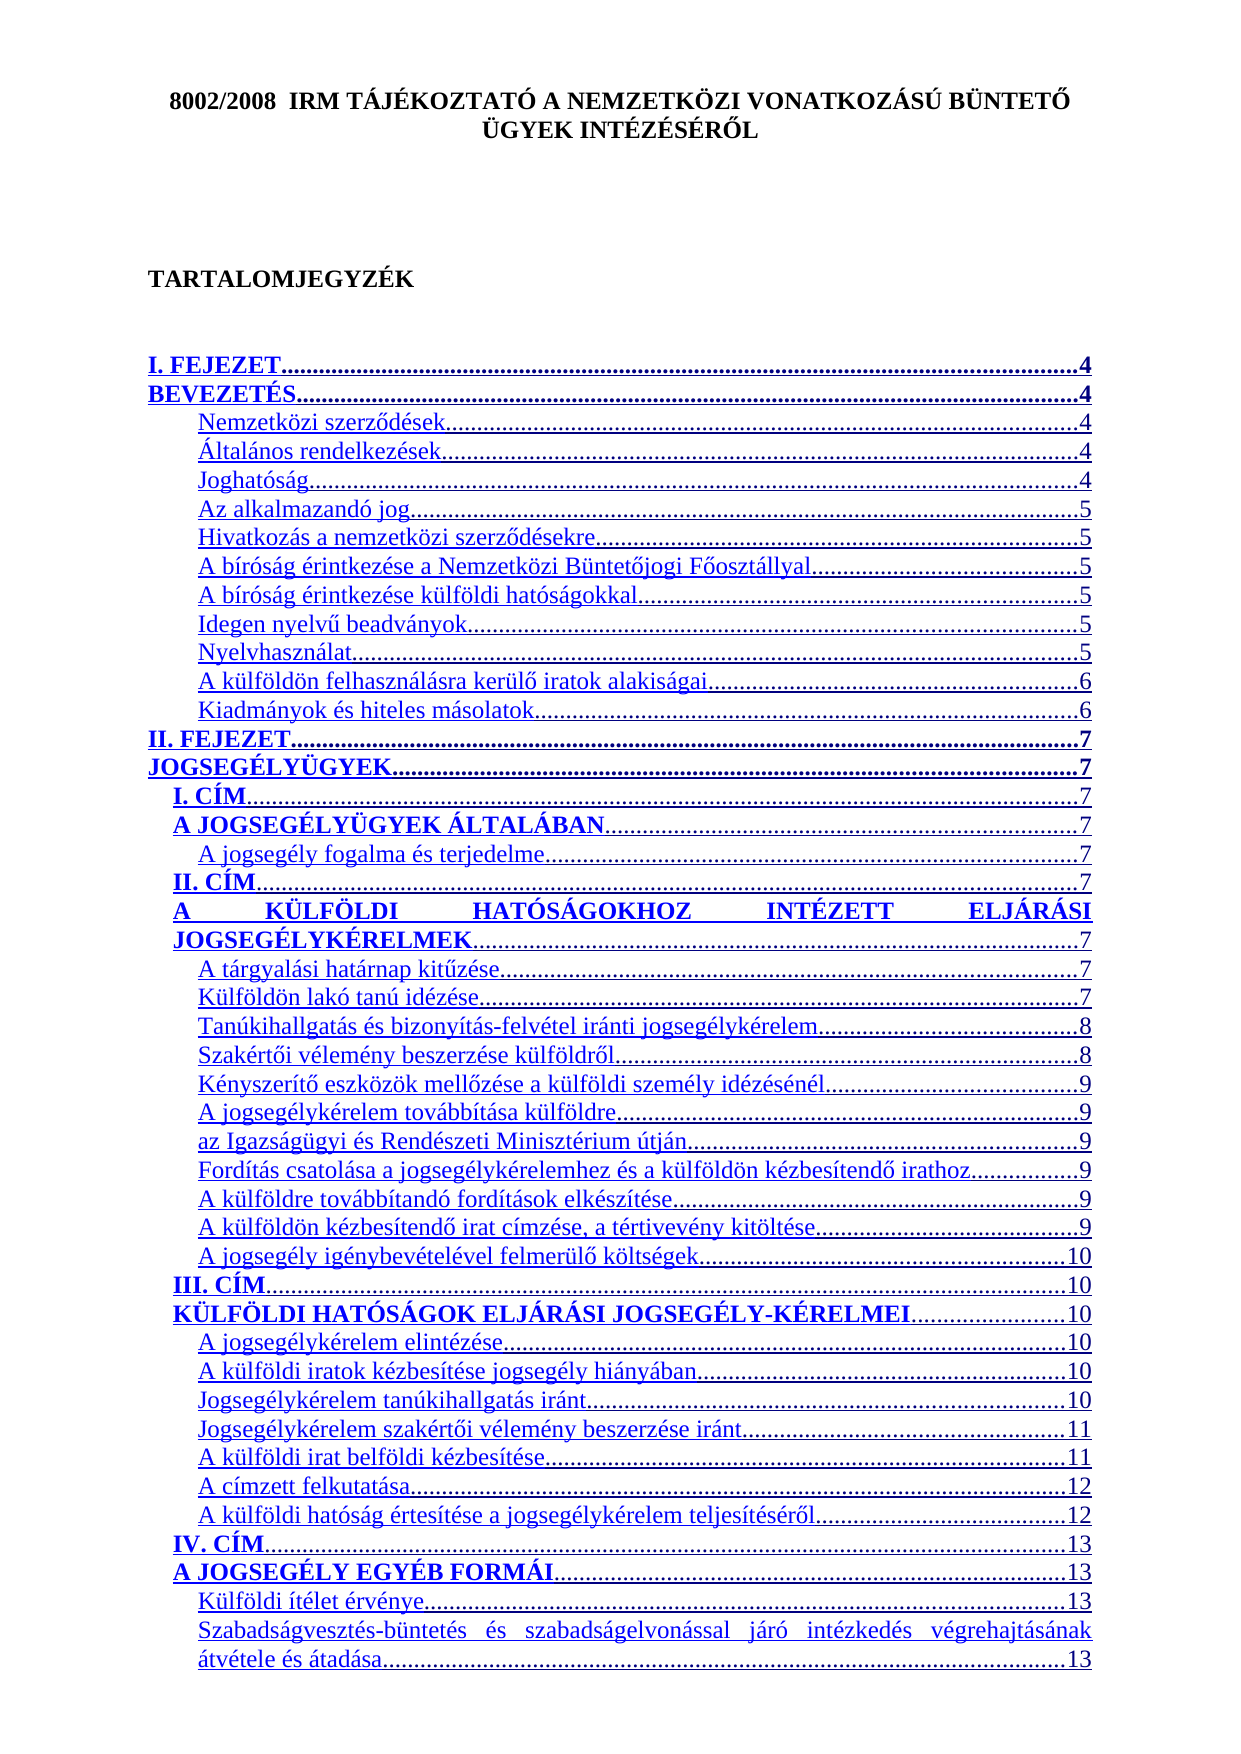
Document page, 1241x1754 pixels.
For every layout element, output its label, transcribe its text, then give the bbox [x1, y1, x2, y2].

text TARTALOMJEGYZÉK [148, 264, 1093, 292]
text Szabadságvesztés-büntetés és szabadságelvonással járó intézkedés végrehajtásának átvétele és átadása 13 [198, 1641, 1093, 1672]
text Kényszerítő eszközök mellőzése a külföldi személy idézésénél 9 [198, 1069, 1093, 1097]
text A jogsegély fogalma és terjedelme 7 [198, 839, 1093, 867]
text 8002/2008 IRM TÁJÉKOZTATÓ A NEMZETKÖZI VONATKOZÁSÚ BÜNTETŐ ÜGYEK INTÉZÉSÉRŐL [148, 86, 1093, 144]
text A JOGSEGÉLY EGYÉB FORMÁI 13 [173, 1557, 1093, 1586]
text A külföldre továbbítandó fordítások elkészítése 9 [198, 1184, 1093, 1212]
text I. FEJEZET 4 [148, 350, 1093, 379]
text Jogsegélykérelem szakértői vélemény beszerzése iránt 11 [198, 1414, 1093, 1442]
text A külföldi irat belföldi kézbesítése 11 [198, 1442, 1093, 1471]
text Idegen nyelvű beadványok 5 [198, 609, 1093, 637]
text Az alkalmazandó jog 5 [198, 494, 1093, 522]
text Joghatóság 4 [198, 465, 1093, 494]
text Nemzetközi szerződések 4 [198, 407, 1093, 436]
text A tárgyalási határnap kitűzése 7 [198, 954, 1093, 982]
text A jogsegélykérelem elintézése 10 [198, 1327, 1093, 1356]
text Nyelvhasználat 5 [198, 637, 1093, 666]
text A KÜLFÖLDI HATÓSÁGOKHOZ INTÉZETT ELJÁRÁSI JOGSEGÉLYKÉRELMEK 7 [173, 896, 1093, 921]
text A jogsegélykérelem továbbítása külföldre 9 [198, 1097, 1093, 1126]
text Külföldön lakó tanú idézése 7 [198, 982, 1093, 1011]
text A bíróság érintkezése külföldi hatóságokkal 5 [198, 580, 1093, 609]
text Szakértői vélemény beszerzése külföldről 8 [198, 1040, 1093, 1069]
text Jogsegélykérelem tanúkihallgatás iránt 10 [198, 1385, 1093, 1414]
text A külföldi iratok kézbesítése jogsegély hiányában 10 [198, 1356, 1093, 1385]
text Kiadmányok és hiteles másolatok 6 [198, 695, 1093, 724]
text A címzett felkutatása 12 [198, 1471, 1093, 1500]
text III. CÍM 10 [173, 1270, 1093, 1299]
text IV. CÍM 13 [173, 1529, 1093, 1557]
text Fordítás csatolása a jogsegélykérelemhez és a külföldön kézbesítendő irathoz 9 [198, 1155, 1093, 1184]
text JOGSEGÉLYÜGYEK 7 [148, 752, 1093, 781]
text A külföldön kézbesítendő irat címzése, a tértivevény kitöltése 9 [198, 1212, 1093, 1241]
text A KÜLFÖLDI HATÓSÁGOKHOZ INTÉZETT ELJÁRÁSI JOGSEGÉLYKÉRELMEK 7 [173, 923, 1093, 954]
text I. CÍM 7 [173, 781, 1093, 810]
text az Igazságügyi és Rendészeti Minisztérium útján 9 [198, 1126, 1093, 1155]
text II. FEJEZET 7 [148, 724, 1093, 752]
text Szabadságvesztés-büntetés és szabadságelvonással járó intézkedés végrehajtásának átvétele és átadása 13 [198, 1615, 1093, 1640]
text II. CÍM 7 [173, 867, 1093, 896]
text A külföldi hatóság értesítése a jogsegélykérelem teljesítéséről 12 [198, 1500, 1093, 1529]
text A bíróság érintkezése a Nemzetközi Büntetőjogi Főosztállyal 5 [198, 551, 1093, 580]
text Külföldi ítélet érvénye 13 [198, 1586, 1093, 1615]
text BEVEZETÉS 4 [148, 379, 1093, 407]
text KÜLFÖLDI HATÓSÁGOK ELJÁRÁSI JOGSEGÉLY-KÉRELMEI 10 [173, 1299, 1093, 1327]
text Tanúkihallgatás és bizonyítás-felvétel iránti jogsegélykérelem 8 [198, 1011, 1093, 1040]
text Általános rendelkezések 4 [198, 436, 1093, 465]
text Hivatkozás a nemzetközi szerződésekre 5 [198, 522, 1093, 551]
text A külföldön felhasználásra kerülő iratok alakiságai 6 [198, 666, 1093, 695]
text A jogsegély igénybevételével felmerülő költségek 10 [198, 1241, 1093, 1270]
text A JOGSEGÉLYÜGYEK ÁLTALÁBAN 7 [173, 810, 1093, 839]
